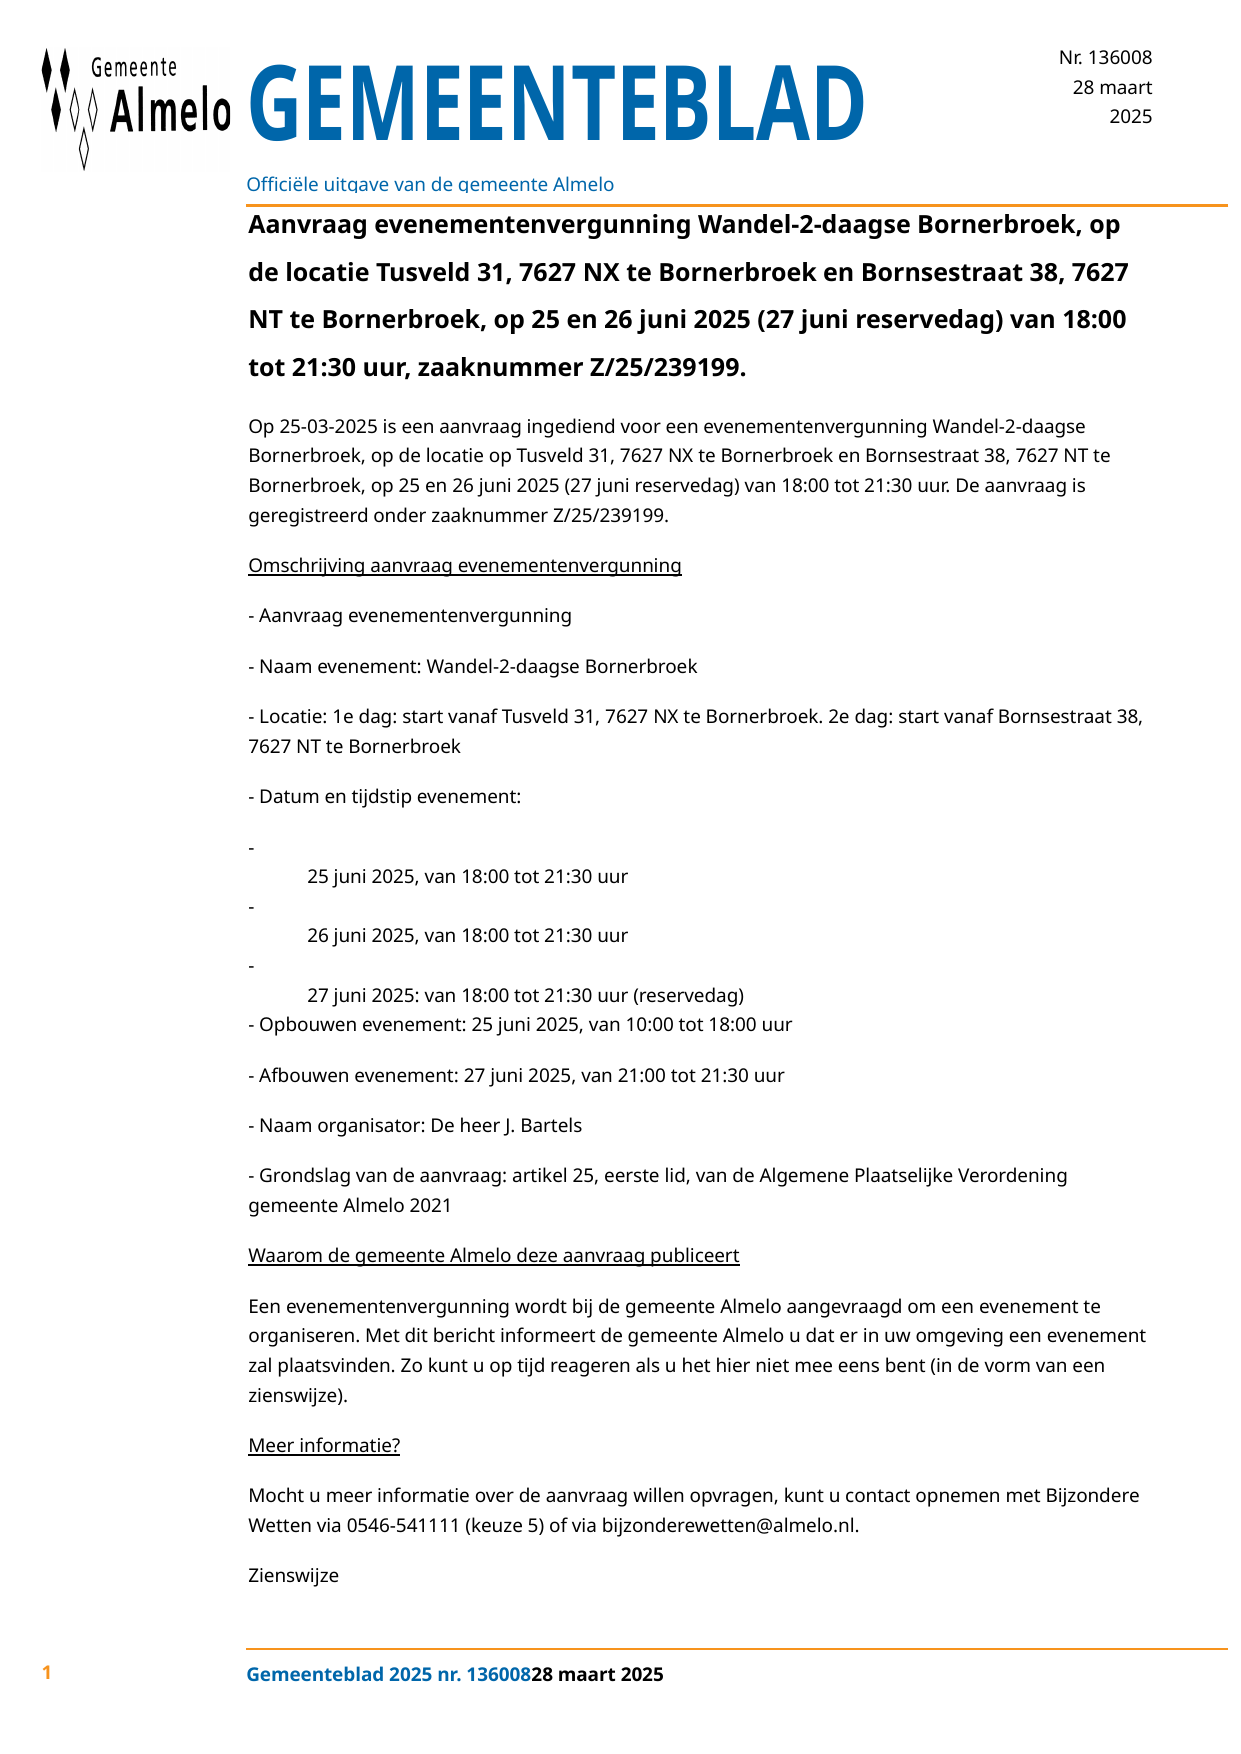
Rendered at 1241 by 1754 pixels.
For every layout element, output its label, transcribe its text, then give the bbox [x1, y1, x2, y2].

list 25 juni 2025, van 18:00 tot 21:30 uur [248, 863, 1152, 889]
text Omschrijving aanvraag evenementenvergunning [248, 552, 1152, 578]
text Op 25-03-2025 is een aanvraag ingediend voor een evenementenvergunning Wandel-2-daagse Bornerbroek, op de locatie op Tusveld 31, 7627 NX te Bornerbroek en Bornsestraat 38, 7627 NT te Bornerbroek, op 25 en 26 juni 2025 (27 juni reservedag) van 18:00 tot 21:30 uur. De aanvraag is geregistreerd onder zaaknummer Z/25/239199. [248, 413, 1152, 528]
text Mocht u meer informatie over de aanvraag willen opvragen, kunt u contact opnemen met Bijzondere Wetten via 0546-541111 (keuze 5) of via bijzonderewetten@almelo.nl. [248, 1483, 1152, 1538]
text - Grondslag van de aanvraag: artikel 25, eerste lid, van de Algemene Plaatselijke Verordening gemeente Almelo 2021 [248, 1163, 1152, 1218]
text - Datum en tijdstip evenement: [248, 783, 1152, 809]
text - Aanvraag evenementenvergunning [248, 603, 1152, 628]
text - Opbouwen evenement: 25 juni 2025, van 10:00 tot 18:00 uur [248, 1011, 1152, 1037]
text Zienswijze [248, 1563, 1152, 1588]
text - Locatie: 1e dag: start vanaf Tusveld 31, 7627 NX te Bornerbroek. 2e dag: start vanaf Bornsestraat 38, 7627 NT te Bornerbroek [248, 703, 1152, 759]
picture [41, 47, 231, 172]
text - Afbouwen evenement: 27 juni 2025, van 21:00 tot 21:30 uur [248, 1062, 1152, 1088]
text Een evenementenvergunning wordt bij de gemeente Almelo aangevraagd om een evenement te organiseren. Met dit bericht informeert de gemeente Almelo u dat er in uw omgeving een evenement zal plaatsvinden. Zo kunt u op tijd reageren als u het hier niet mee eens bent (in de vorm van een zienswijze). [248, 1293, 1152, 1408]
text - Naam organisator: De heer J. Bartels [248, 1112, 1152, 1138]
list 26 juni 2025, van 18:00 tot 21:30 uur [248, 923, 1152, 948]
text Waarom de gemeente Almelo deze aanvraag publiceert [248, 1243, 1152, 1268]
list 27 juni 2025: van 18:00 tot 21:30 uur (reservedag) [248, 982, 1152, 1008]
text Aanvraag evenementenvergunning Wandel-2-daagse Bornerbroek, op de locatie Tusveld 31, 7627 NX te Bornerbroek en Bornsestraat 38, 7627 NT te Bornerbroek, op 25 en 26 juni 2025 (27 juni reservedag) van 18:00 tot 21:30 uur, zaaknummer Z/25/239199. [248, 207, 1152, 384]
text Meer informatie? [248, 1432, 1152, 1458]
text - Naam evenement: Wandel-2-daagse Bornerbroek [248, 653, 1152, 679]
